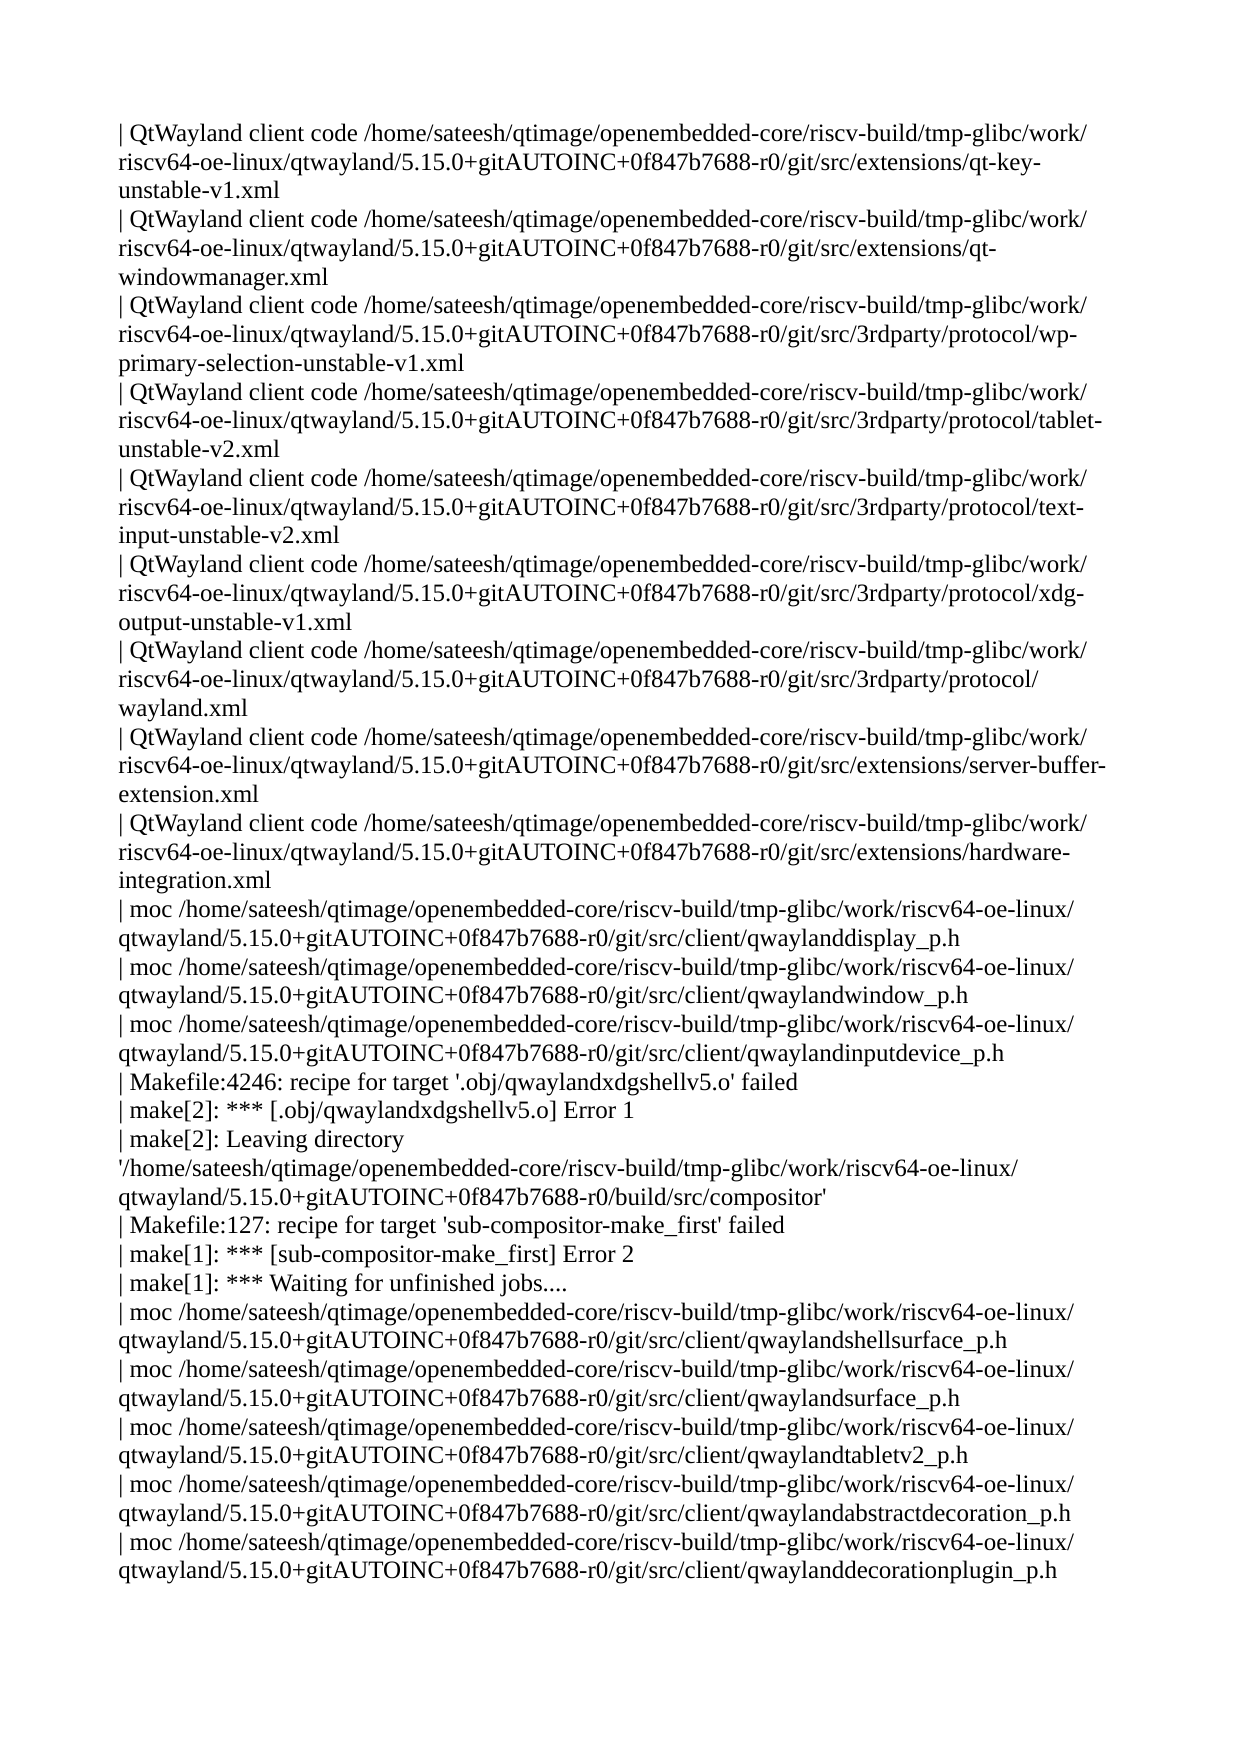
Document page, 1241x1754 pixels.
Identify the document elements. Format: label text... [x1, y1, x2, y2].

text | QtWayland client code /home/sateesh/qtimage/openembedded-core/riscv-build/tmp-glibc/work/riscv64-oe-linux/qtwayland/5.15.0+gitAUTOINC+0f847b7688-r0/git/src/extensions/qt-key-unstable-v1.xml [118, 118, 1122, 204]
text | moc /home/sateesh/qtimage/openembedded-core/riscv-build/tmp-glibc/work/riscv64-oe-linux/qtwayland/5.15.0+gitAUTOINC+0f847b7688-r0/git/src/client/qwaylanddecorationplugin_p.h [118, 1527, 1122, 1584]
text | QtWayland client code /home/sateesh/qtimage/openembedded-core/riscv-build/tmp-glibc/work/riscv64-oe-linux/qtwayland/5.15.0+gitAUTOINC+0f847b7688-r0/git/src/3rdparty/protocol/tablet-unstable-v2.xml [118, 377, 1122, 463]
text | QtWayland client code /home/sateesh/qtimage/openembedded-core/riscv-build/tmp-glibc/work/riscv64-oe-linux/qtwayland/5.15.0+gitAUTOINC+0f847b7688-r0/git/src/3rdparty/protocol/text-input-unstable-v2.xml [118, 463, 1122, 549]
text | QtWayland client code /home/sateesh/qtimage/openembedded-core/riscv-build/tmp-glibc/work/riscv64-oe-linux/qtwayland/5.15.0+gitAUTOINC+0f847b7688-r0/git/src/extensions/hardware-integration.xml [118, 808, 1122, 894]
text | moc /home/sateesh/qtimage/openembedded-core/riscv-build/tmp-glibc/work/riscv64-oe-linux/qtwayland/5.15.0+gitAUTOINC+0f847b7688-r0/git/src/client/qwaylandinputdevice_p.h [118, 1009, 1122, 1067]
text | moc /home/sateesh/qtimage/openembedded-core/riscv-build/tmp-glibc/work/riscv64-oe-linux/qtwayland/5.15.0+gitAUTOINC+0f847b7688-r0/git/src/client/qwaylandshellsurface_p.h [118, 1297, 1122, 1354]
text | QtWayland client code /home/sateesh/qtimage/openembedded-core/riscv-build/tmp-glibc/work/riscv64-oe-linux/qtwayland/5.15.0+gitAUTOINC+0f847b7688-r0/git/src/3rdparty/protocol/xdg-output-unstable-v1.xml [118, 549, 1122, 636]
text | moc /home/sateesh/qtimage/openembedded-core/riscv-build/tmp-glibc/work/riscv64-oe-linux/qtwayland/5.15.0+gitAUTOINC+0f847b7688-r0/git/src/client/qwaylanddisplay_p.h [118, 894, 1122, 952]
text | moc /home/sateesh/qtimage/openembedded-core/riscv-build/tmp-glibc/work/riscv64-oe-linux/qtwayland/5.15.0+gitAUTOINC+0f847b7688-r0/git/src/client/qwaylandabstractdecoration_p.h [118, 1469, 1122, 1527]
text | QtWayland client code /home/sateesh/qtimage/openembedded-core/riscv-build/tmp-glibc/work/riscv64-oe-linux/qtwayland/5.15.0+gitAUTOINC+0f847b7688-r0/git/src/extensions/server-buffer-extension.xml [118, 722, 1122, 808]
text | make[2]: *** [.obj/qwaylandxdgshellv5.o] Error 1 [118, 1096, 1122, 1124]
text | make[2]: Leaving directory '/home/sateesh/qtimage/openembedded-core/riscv-build/tmp-glibc/work/riscv64-oe-linux/qtwayland/5.15.0+gitAUTOINC+0f847b7688-r0/build/src/compositor' [118, 1124, 1122, 1211]
text | moc /home/sateesh/qtimage/openembedded-core/riscv-build/tmp-glibc/work/riscv64-oe-linux/qtwayland/5.15.0+gitAUTOINC+0f847b7688-r0/git/src/client/qwaylandwindow_p.h [118, 952, 1122, 1009]
text | moc /home/sateesh/qtimage/openembedded-core/riscv-build/tmp-glibc/work/riscv64-oe-linux/qtwayland/5.15.0+gitAUTOINC+0f847b7688-r0/git/src/client/qwaylandtabletv2_p.h [118, 1412, 1122, 1469]
text | make[1]: *** Waiting for unfinished jobs.... [118, 1268, 1122, 1297]
text | Makefile:127: recipe for target 'sub-compositor-make_first' failed [118, 1211, 1122, 1239]
text | moc /home/sateesh/qtimage/openembedded-core/riscv-build/tmp-glibc/work/riscv64-oe-linux/qtwayland/5.15.0+gitAUTOINC+0f847b7688-r0/git/src/client/qwaylandsurface_p.h [118, 1354, 1122, 1412]
text | QtWayland client code /home/sateesh/qtimage/openembedded-core/riscv-build/tmp-glibc/work/riscv64-oe-linux/qtwayland/5.15.0+gitAUTOINC+0f847b7688-r0/git/src/3rdparty/protocol/wp-primary-selection-unstable-v1.xml [118, 291, 1122, 377]
text | QtWayland client code /home/sateesh/qtimage/openembedded-core/riscv-build/tmp-glibc/work/riscv64-oe-linux/qtwayland/5.15.0+gitAUTOINC+0f847b7688-r0/git/src/3rdparty/protocol/wayland.xml [118, 636, 1122, 722]
text | QtWayland client code /home/sateesh/qtimage/openembedded-core/riscv-build/tmp-glibc/work/riscv64-oe-linux/qtwayland/5.15.0+gitAUTOINC+0f847b7688-r0/git/src/extensions/qt-windowmanager.xml [118, 204, 1122, 291]
text | make[1]: *** [sub-compositor-make_first] Error 2 [118, 1239, 1122, 1268]
text | Makefile:4246: recipe for target '.obj/qwaylandxdgshellv5.o' failed [118, 1067, 1122, 1096]
